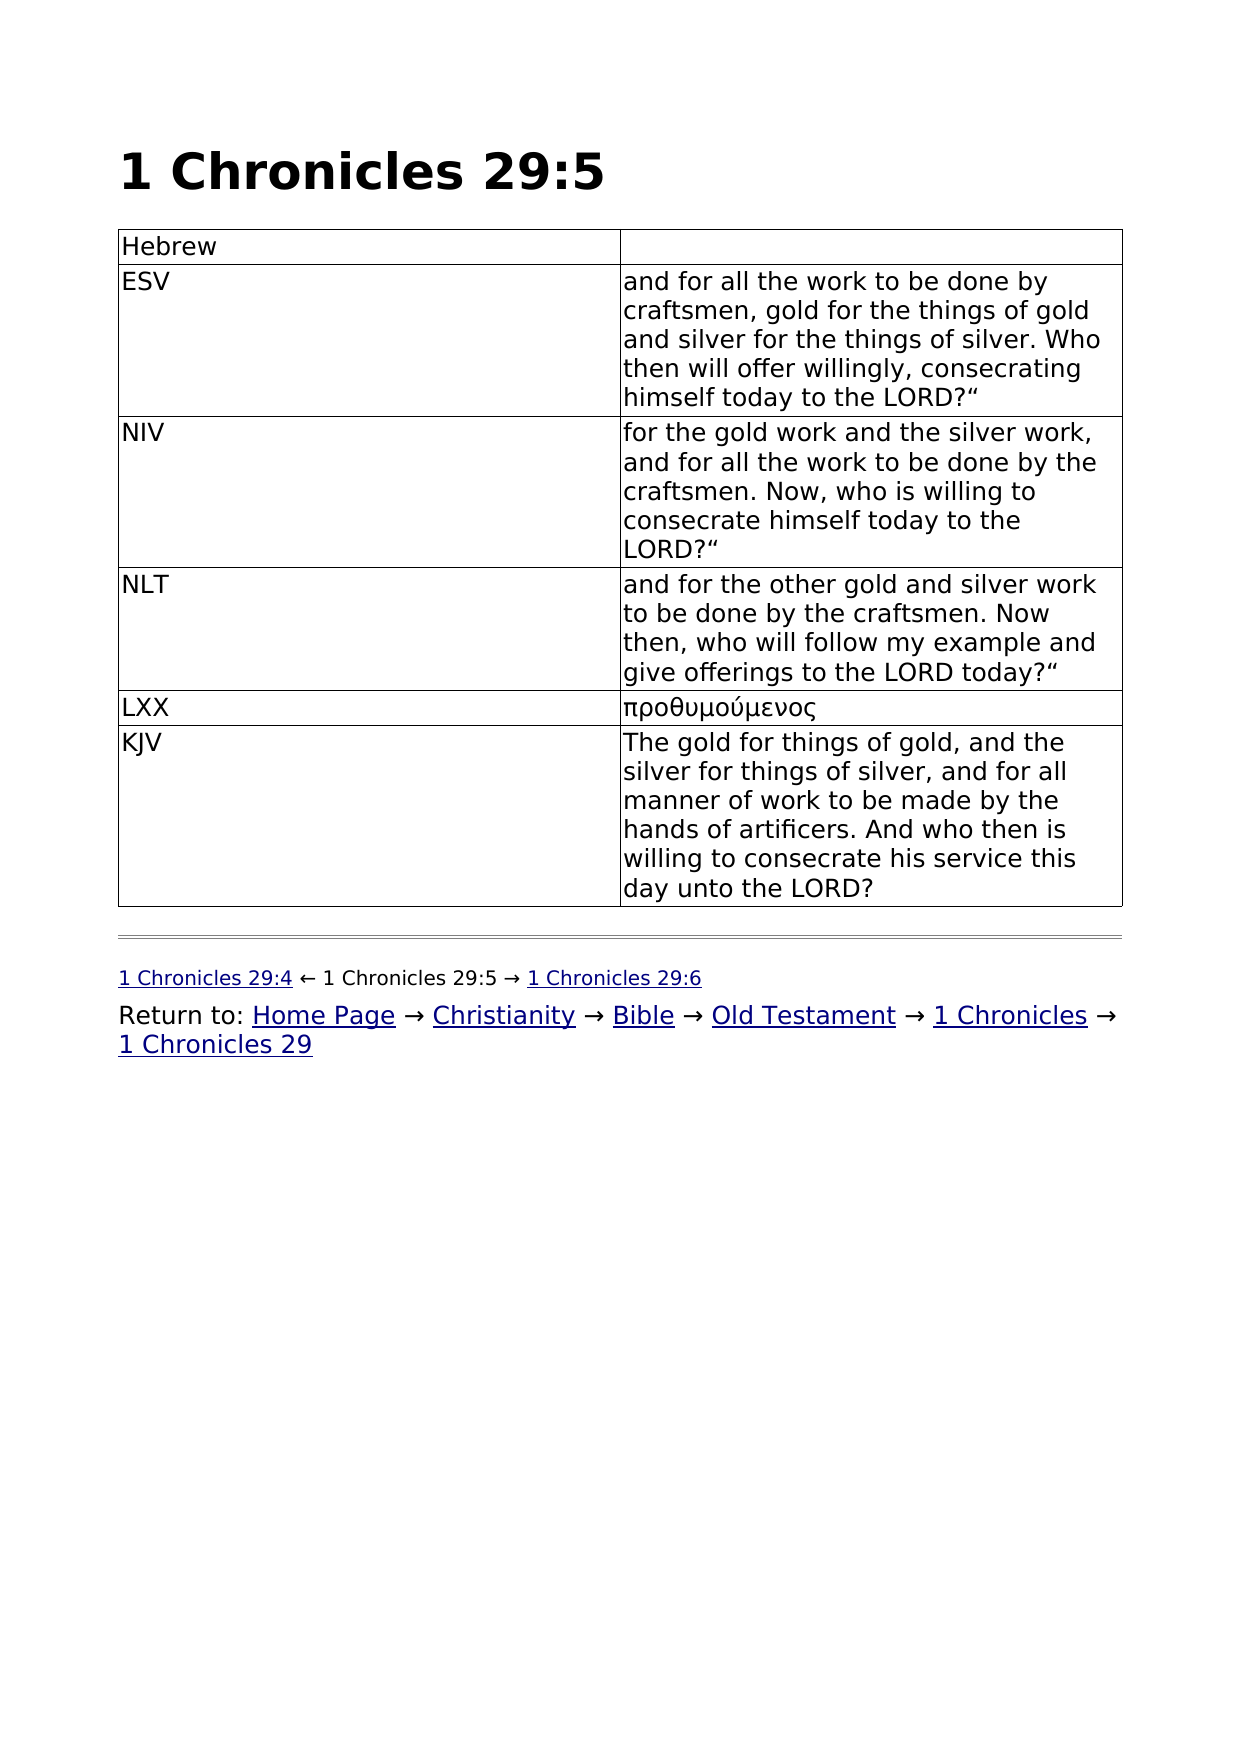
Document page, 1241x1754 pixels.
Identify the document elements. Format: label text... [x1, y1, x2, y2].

table_cell NLT [119, 568, 620, 690]
table_cell LXX [119, 691, 620, 725]
text 1 Chronicles 29:4 ← 1 Chronicles 29:5 → 1 Chronicles 29:6 [118, 967, 1122, 1001]
table_cell and for the other gold and silver work to be done by the craftsmen. Now then, who will follow my example and give offerings to the LORD today?“ [621, 568, 1122, 690]
text Return to: Home Page → Christianity → Bible → Old Testament → 1 Chronicles → 1 Chronicles 29 [118, 1001, 1122, 1059]
table_cell and for all the work to be done by craftsmen, gold for the things of gold and silver for the things of silver. Who then will offer willingly, consecrating himself today to the LORD?“ [621, 265, 1122, 416]
table_header Hebrew [119, 230, 620, 264]
table_cell for the gold work and the silver work, and for all the work to be done by the craftsmen. Now, who is willing to consecrate himself today to the LORD?“ [621, 417, 1122, 567]
subtitle 1 Chronicles 29:5 [118, 143, 1122, 201]
table_cell ESV [119, 265, 620, 416]
table_cell προθυμούμενος [621, 691, 1122, 725]
table_cell The gold for things of gold, and the silver for things of silver, and for all manner of work to be made by the hands of artificers. And who then is willing to consecrate his service this day unto the LORD? [621, 726, 1122, 906]
table_cell NIV [119, 417, 620, 567]
table_cell KJV [119, 726, 620, 906]
table_header [621, 230, 1122, 264]
